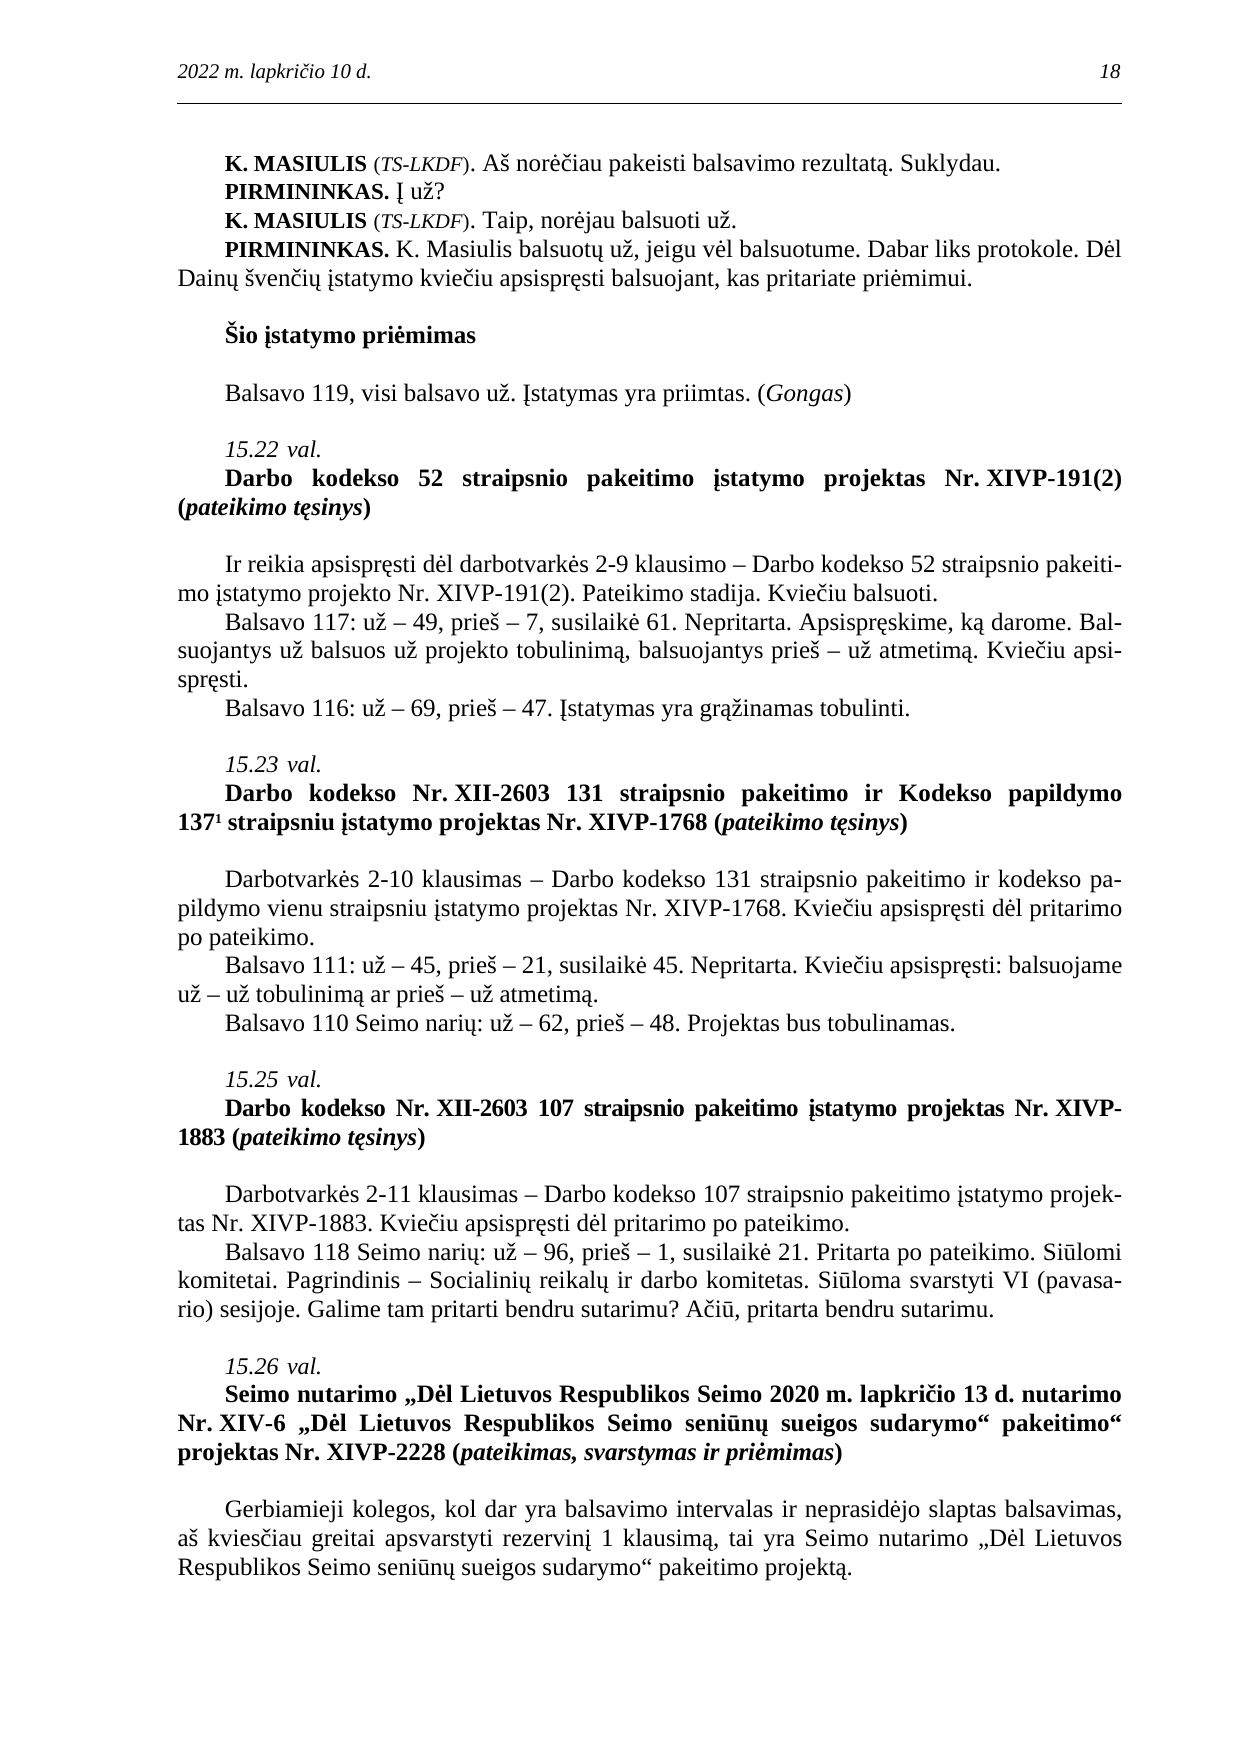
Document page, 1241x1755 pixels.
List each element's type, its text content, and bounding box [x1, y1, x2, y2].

text Dar­bo­tvarkės 2-10 klau­si­mas – Dar­bo ko­dek­so 131 straips­nio pa­kei­ti­mo ir ko­dek­so pa­pil­dy­mo vie­nu straips­niu įsta­ty­mo pro­jek­tas Nr. XIVP-1768. Kvie­čiu ap­si­spręs­ti dėl pri­ta­ri­mo po pa­tei­ki­mo. [177, 864, 1122, 950]
text Ger­bia­mie­ji ko­le­gos, kol dar yra bal­sa­vi­mo in­ter­va­las ir ne­pra­si­dė­jo slap­tas bal­sa­vi­mas, aš kvies­čiau grei­tai ap­svars­ty­ti re­zer­vi­nį 1 klau­si­mą, tai yra Sei­mo nu­ta­ri­mo „Dėl Lie­tu­vos Res­pub­li­kos Sei­mo se­niū­nų su­ei­gos su­da­ry­mo“ pa­kei­ti­mo pro­jek­tą. [177, 1494, 1122, 1581]
text Bal­sa­vo 110 Sei­mo na­rių: už – 62, prieš – 48. Pro­jek­tas bus to­bu­li­na­mas. [177, 1008, 1122, 1037]
text Bal­sa­vo 117: už – 49, prieš – 7, su­si­lai­kė 61. Ne­pri­tar­ta. Ap­si­spręs­ki­me, ką da­ro­me. Bal­suo­jan­tys už bal­suos už pro­jek­to to­bu­li­ni­mą, bal­suo­jan­tys prieš – už at­me­ti­mą. Kvie­čiu ap­si­spręs­ti. [177, 607, 1122, 693]
text Bal­sa­vo 111: už – 45, prieš – 21, su­si­lai­kė 45. Ne­pri­tar­ta. Kvie­čiu ap­si­spręs­ti: bal­suo­ja­me už – už to­bu­li­ni­mą ar prieš – už at­me­ti­mą. [177, 950, 1122, 1008]
text Dar­bo ko­dek­so Nr. XII-2603 131 straips­nio pa­kei­ti­mo ir Ko­dek­so pa­pil­dy­mo 1371 straips­niu įsta­ty­mo pro­jek­tas Nr. XIVP-1768 (pa­tei­ki­mo tę­si­nys) [177, 778, 1122, 835]
text Ir rei­kia ap­si­spręs­ti dėl dar­bo­tvarkės 2-9 klau­si­mo – Dar­bo ko­dek­so 52 straips­nio pa­kei­ti­mo įsta­ty­mo pro­jek­to Nr. XIVP-191(2). Pa­tei­ki­mo sta­di­ja. Kvie­čiu bal­suo­ti. [177, 549, 1122, 607]
text K. MASIULIS (TS-LKDF). Taip, no­rė­jau bal­suo­ti už. [177, 205, 1122, 234]
text 15.22 val. [224, 435, 1122, 463]
text Dar­bo ko­dek­so 52 straips­nio pa­kei­ti­mo įsta­ty­mo pro­jek­tas Nr. XIVP-191(2) (pateiki­mo tę­si­nys) [177, 463, 1122, 520]
text Dar­bo ko­dek­so Nr. XII-2603 107 straips­nio pa­kei­ti­mo įsta­ty­mo pro­jek­tas Nr. XIVP-1883 (pa­tei­ki­mo tę­si­nys) [177, 1093, 1122, 1151]
text Dar­bo­tvarkės 2-11 klau­si­mas – Dar­bo ko­dek­so 107 straips­nio pa­kei­ti­mo įsta­ty­mo pro­jek­tas Nr. XIVP-1883. Kvie­čiu ap­si­spręs­ti dėl pri­ta­ri­mo po pa­tei­ki­mo. [177, 1179, 1122, 1237]
text 15.23 val. [224, 750, 1122, 778]
text PIRMININKAS. K. Ma­siu­lis bal­suo­tų už, jei­gu vėl bal­suo­tu­me. Da­bar liks pro­to­ko­le. Dėl Dai­nų šven­čių įsta­ty­mo kvie­čiu ap­si­spręs­ti bal­suo­jant, kas pri­ta­ria­te pri­ėmi­mui. [177, 234, 1122, 291]
text 15.25 val. [224, 1065, 1122, 1093]
text Šio įsta­ty­mo pri­ėmi­mas [177, 320, 1122, 349]
text K. MASIULIS (TS-LKDF). Aš no­rė­čiau pa­keis­ti bal­sa­vi­mo re­zul­ta­tą. Su­kly­dau. [177, 148, 1122, 176]
text 15.26 val. [224, 1352, 1122, 1379]
text Bal­sa­vo 116: už – 69, prieš – 47. Įsta­ty­mas yra grą­ži­na­mas to­bu­lin­ti. [177, 693, 1122, 722]
text Bal­sa­vo 119, vi­si bal­sa­vo už. Įsta­ty­mas yra pri­im­tas. (Gon­gas) [177, 378, 1122, 406]
text Bal­sa­vo 118 Sei­mo na­rių: už – 96, prieš – 1, su­si­lai­kė 21. Pri­tar­ta po pa­tei­ki­mo. Siū­lo­mi ko­mi­te­tai. Pa­grin­di­nis – So­cia­li­nių rei­ka­lų ir dar­bo ko­mi­te­tas. Siū­lo­ma svars­ty­ti VI (pa­va­sa­rio) se­si­jo­je. Ga­li­me tam pri­tar­ti ben­dru su­ta­ri­mu? Ačiū, pri­tar­ta ben­dru su­ta­ri­mu. [177, 1237, 1122, 1323]
text PIRMININKAS. Į už? [177, 176, 1122, 205]
text Sei­mo nu­ta­ri­mo „Dėl Lie­tu­vos Res­pub­li­kos Sei­mo 2020 m. lap­kri­čio 13 d. nu­ta­ri­mo Nr. XIV-6 „Dėl Lie­tu­vos Res­pub­li­kos Sei­mo se­niū­nų su­ei­gos su­da­ry­mo“ pa­kei­ti­mo“ pro­jek­tas Nr. XIVP-2228 (pa­tei­ki­mas, svars­ty­mas ir pri­ėmi­mas) [177, 1379, 1122, 1466]
